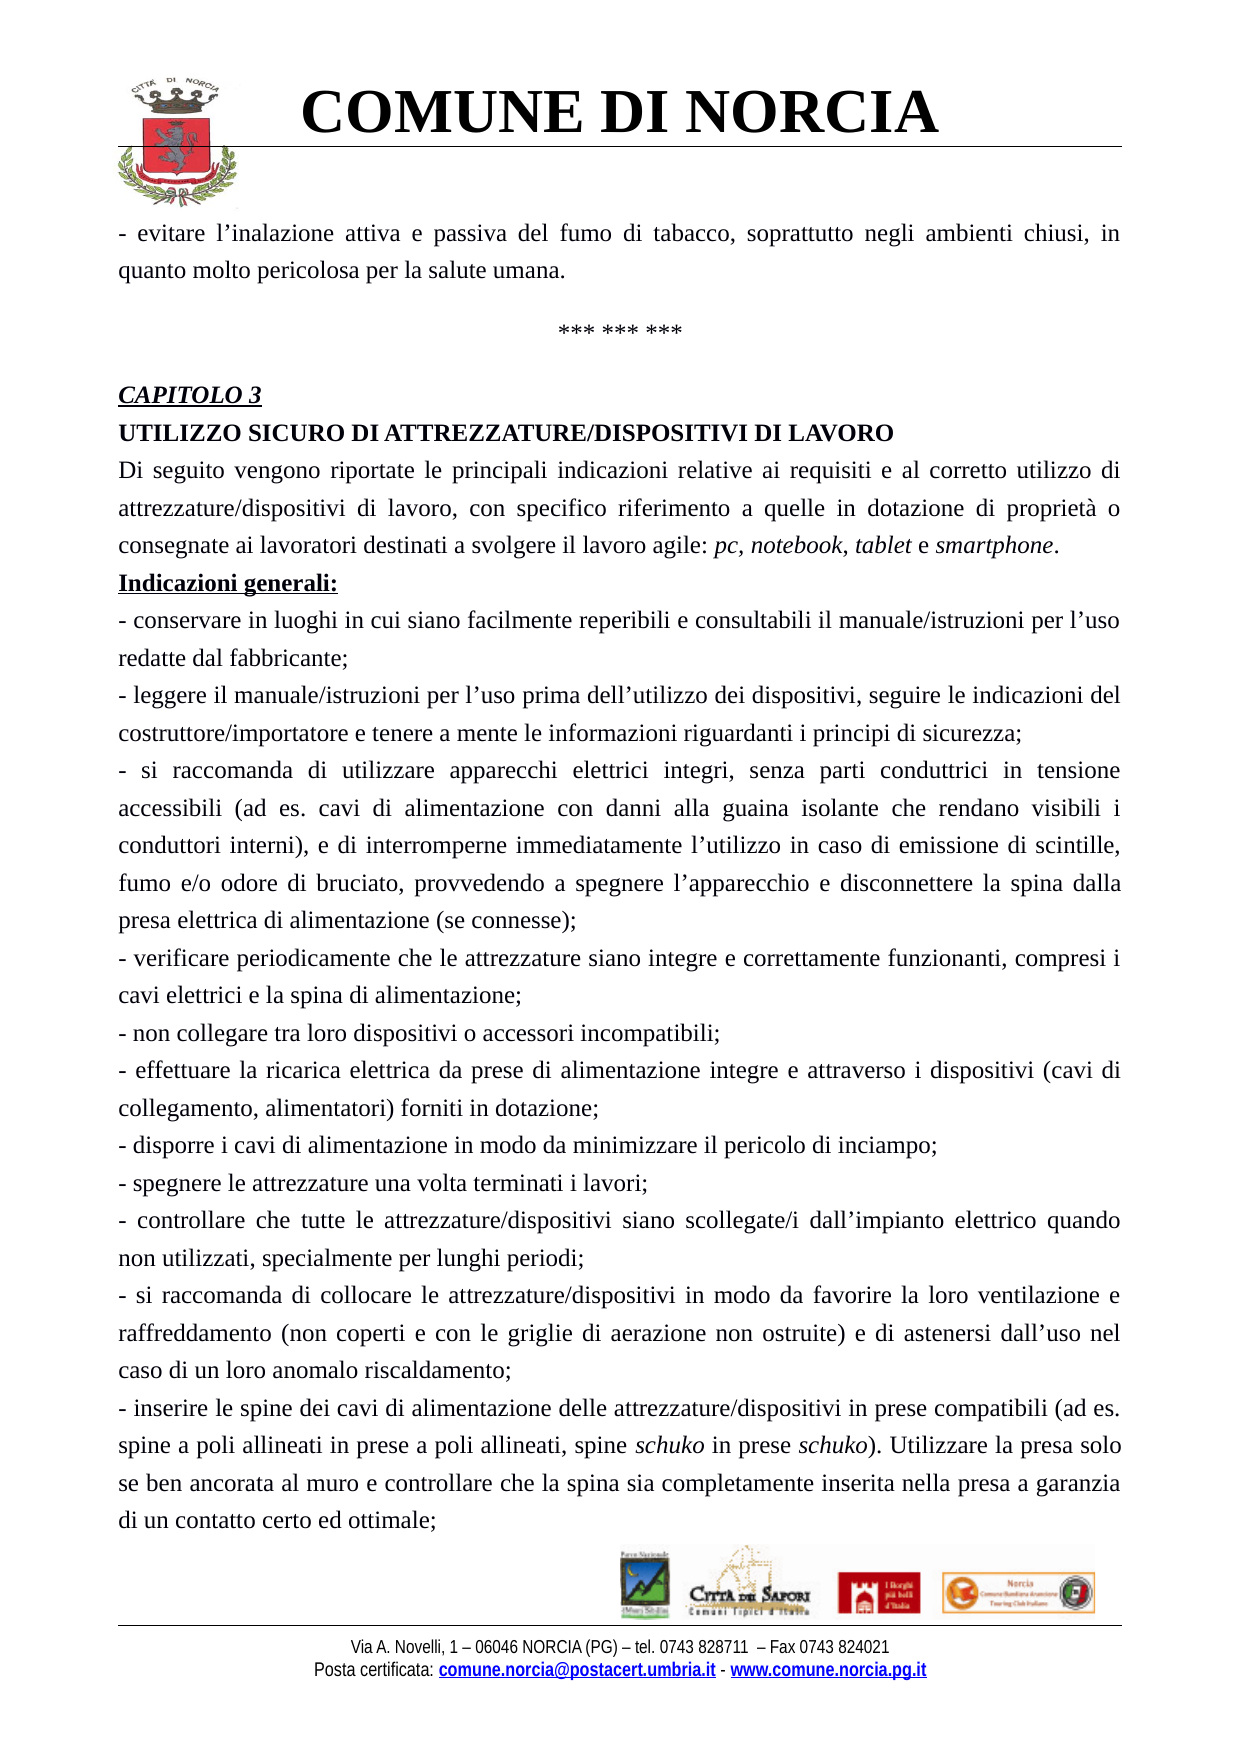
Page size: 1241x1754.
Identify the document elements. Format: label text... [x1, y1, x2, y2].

text - spegnere le attrezzature una volta terminati i lavori; [118, 1161, 1122, 1198]
text Di seguito vengono riportate le principali indicazioni relative ai requisiti e al corretto utilizzo di attrezzature/dispositivi di lavoro, con specifico riferimento a quelle in dotazione di proprietà o consegnate ai lavoratori destinati a svolgere il lavoro agile: pc, notebook, tablet e smartphone. [118, 448, 1122, 561]
text - evitare l’inalazione attiva e passiva del fumo di tabacco, soprattutto negli ambienti chiusi, in quanto molto pericolosa per la salute umana. [118, 211, 1122, 286]
text Indicazioni generali: [118, 561, 1122, 598]
text - verificare periodicamente che le attrezzature siano integre e correttamente funzionanti, compresi i cavi elettrici e la spina di alimentazione; [118, 936, 1122, 1011]
text - non collegare tra loro dispositivi o accessori incompatibili; [118, 1011, 1122, 1048]
text - si raccomanda di collocare le attrezzature/dispositivi in modo da favorire la loro ventilazione e raffreddamento (non coperti e con le griglie di aerazione non ostruite) e di astenersi dall’uso nel caso di un loro anomalo riscaldamento; [118, 1273, 1122, 1386]
text - disporre i cavi di alimentazione in modo da minimizzare il pericolo di inciampo; [118, 1123, 1122, 1161]
text - leggere il manuale/istruzioni per l’uso prima dell’utilizzo dei dispositivi, seguire le indicazioni del costruttore/importatore e tenere a mente le informazioni riguardanti i principi di sicurezza; [118, 673, 1122, 748]
text UTILIZZO SICURO DI ATTREZZATURE/DISPOSITIVI DI LAVORO [118, 411, 1122, 448]
text - conservare in luoghi in cui siano facilmente reperibili e consultabili il manuale/istruzioni per l’uso redatte dal fabbricante; [118, 598, 1122, 673]
text CAPITOLO 3 [118, 373, 1122, 411]
picture [113, 73, 242, 211]
text - inserire le spine dei cavi di alimentazione delle attrezzature/dispositivi in prese compatibili (ad es. spine a poli allineati in prese a poli allineati, spine schuko in prese schuko). Utilizzare la presa solo se ben ancorata al muro e controllare che la spina sia completamente inserita nella presa a garanzia di un contatto certo ed ottimale; [118, 1386, 1122, 1536]
text *** *** *** [118, 311, 1122, 348]
text - si raccomanda di utilizzare apparecchi elettrici integri, senza parti conduttrici in tensione accessibili (ad es. cavi di alimentazione con danni alla guaina isolante che rendano visibili i conduttori interni), e di interromperne immediatamente l’utilizzo in caso di emissione di scintille, fumo e/o odore di bruciato, provvedendo a spegnere l’apparecchio e disconnettere la spina dalla presa elettrica di alimentazione (se connesse); [118, 748, 1122, 936]
text - controllare che tutte le attrezzature/dispositivi siano scollegate/i dall’impianto elettrico quando non utilizzati, specialmente per lunghi periodi; [118, 1198, 1122, 1273]
text - effettuare la ricarica elettrica da prese di alimentazione integre e attraverso i dispositivi (cavi di collegamento, alimentatori) forniti in dotazione; [118, 1048, 1122, 1123]
